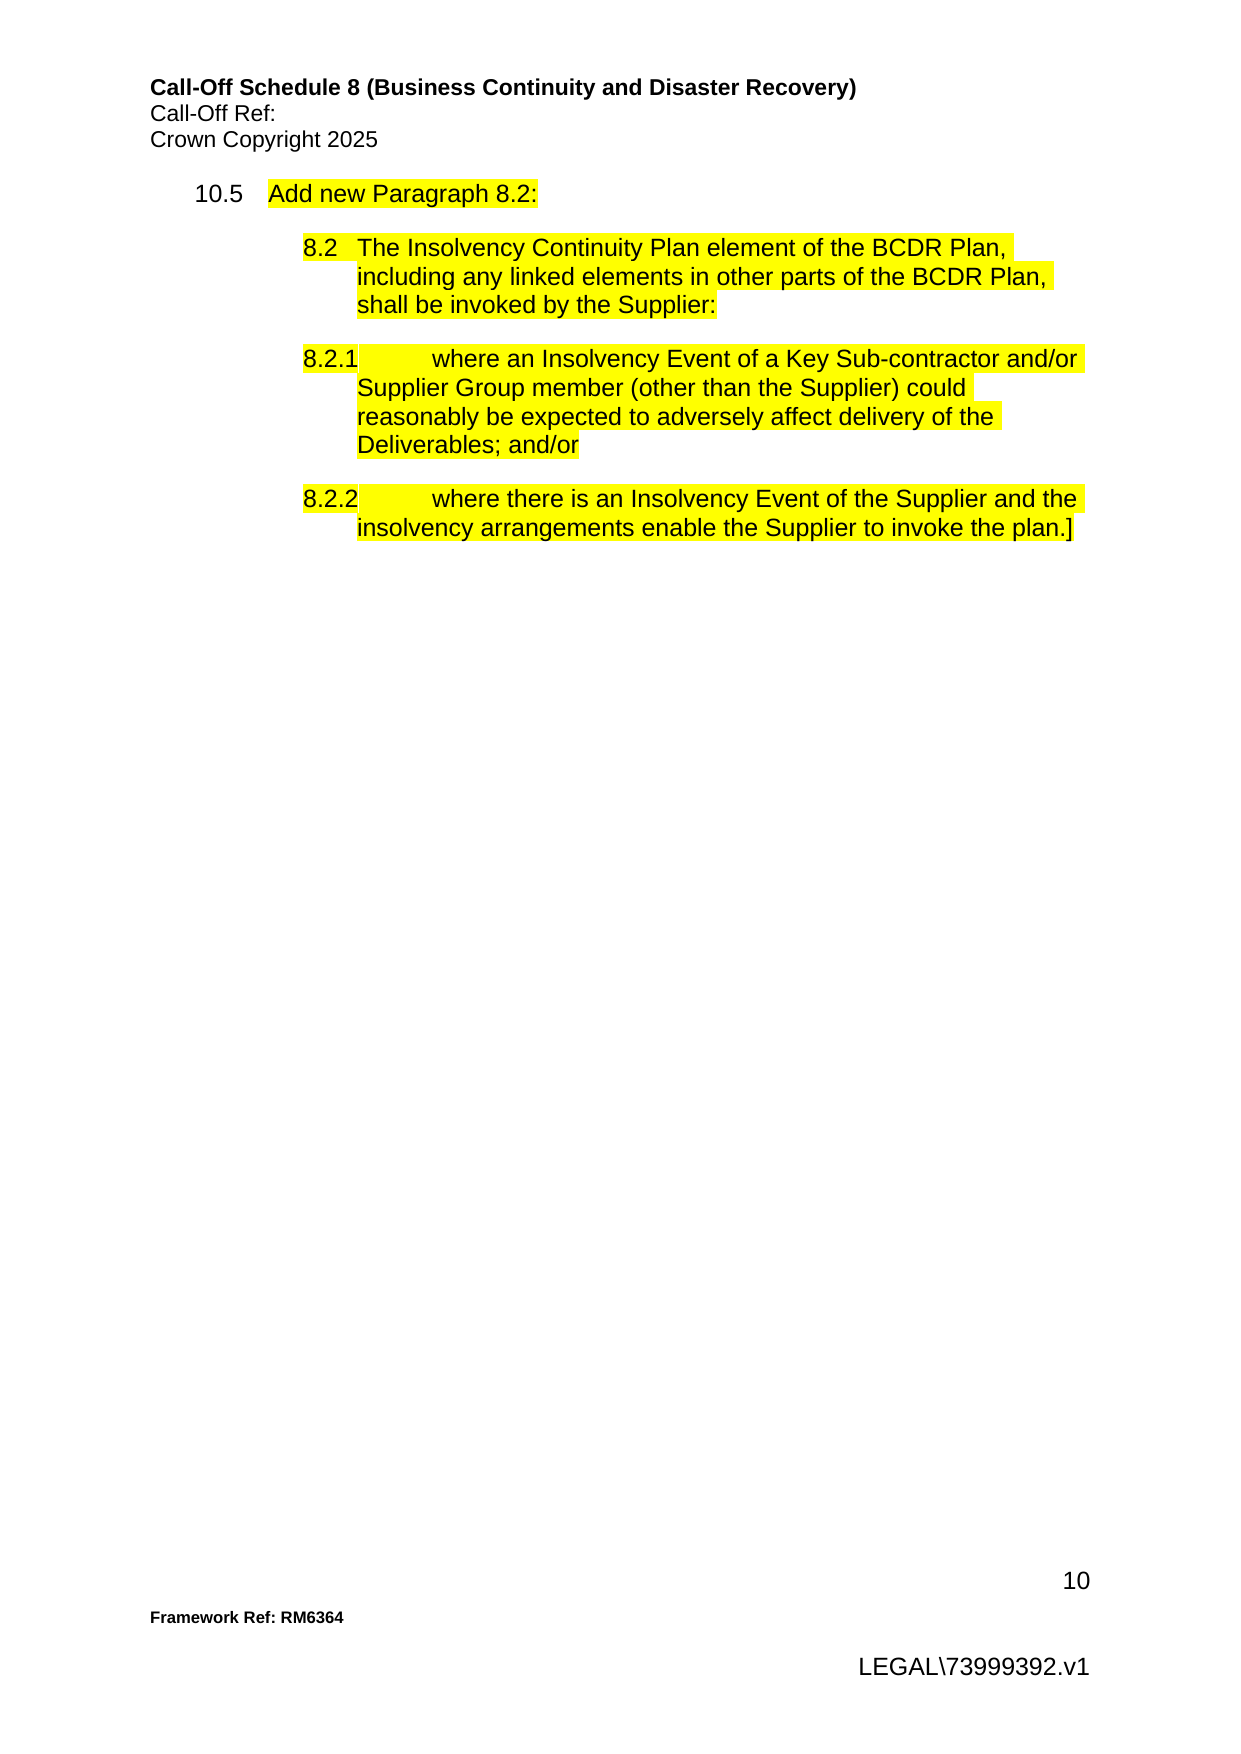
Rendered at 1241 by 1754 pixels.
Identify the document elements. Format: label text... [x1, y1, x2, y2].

text 8.2.2 where there is an Insolvency Event of the Supplier and the insolvency arrangements enable the Supplier to invoke the plan.] [268, 484, 1090, 541]
text 8.2.1 where an Insolvency Event of a Key Sub-contractor and/or Supplier Group member (other than the Supplier) could reasonably be expected to adversely affect delivery of the Deliverables; and/or [268, 344, 1090, 459]
text 8.2 The Insolvency Continuity Plan element of the BCDR Plan, including any linked elements in other parts of the BCDR Plan, shall be invoked by the Supplier: [268, 233, 1090, 319]
list Add new Paragraph 8.2: [194, 179, 1090, 208]
